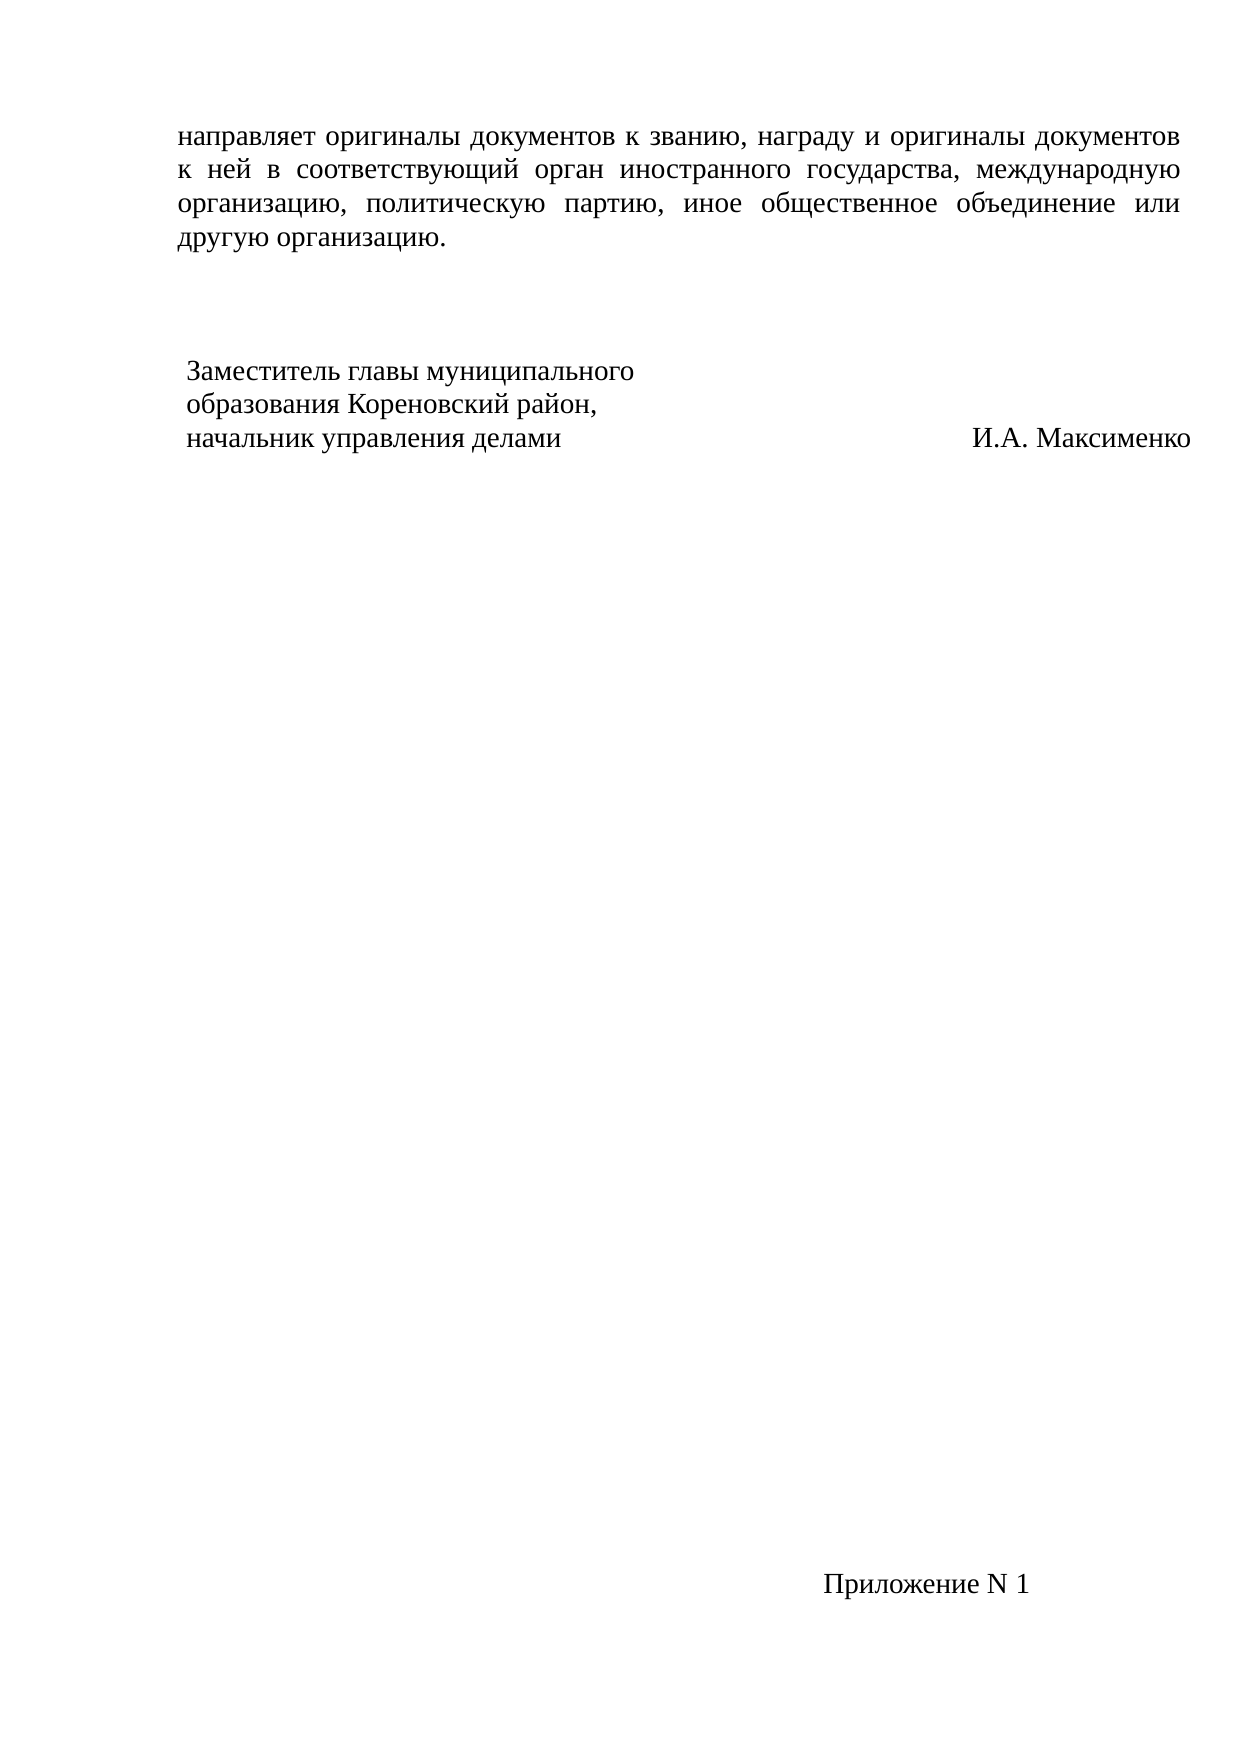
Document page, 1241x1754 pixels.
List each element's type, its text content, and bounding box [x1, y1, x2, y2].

table_header Приложение N 1 [679, 1560, 1181, 1605]
table_header И.А. Максименко [853, 353, 1197, 453]
text направляет оригиналы документов к званию, награду и оригиналы документов к ней в соответствующий орган иностранного государства, международную организацию, политическую партию, иное общественное объединение или другую организацию. [177, 118, 1181, 252]
table_header Заместитель главы муниципального образования Кореновский район, начальник управления делами [186, 353, 853, 453]
table_header [177, 1560, 679, 1605]
